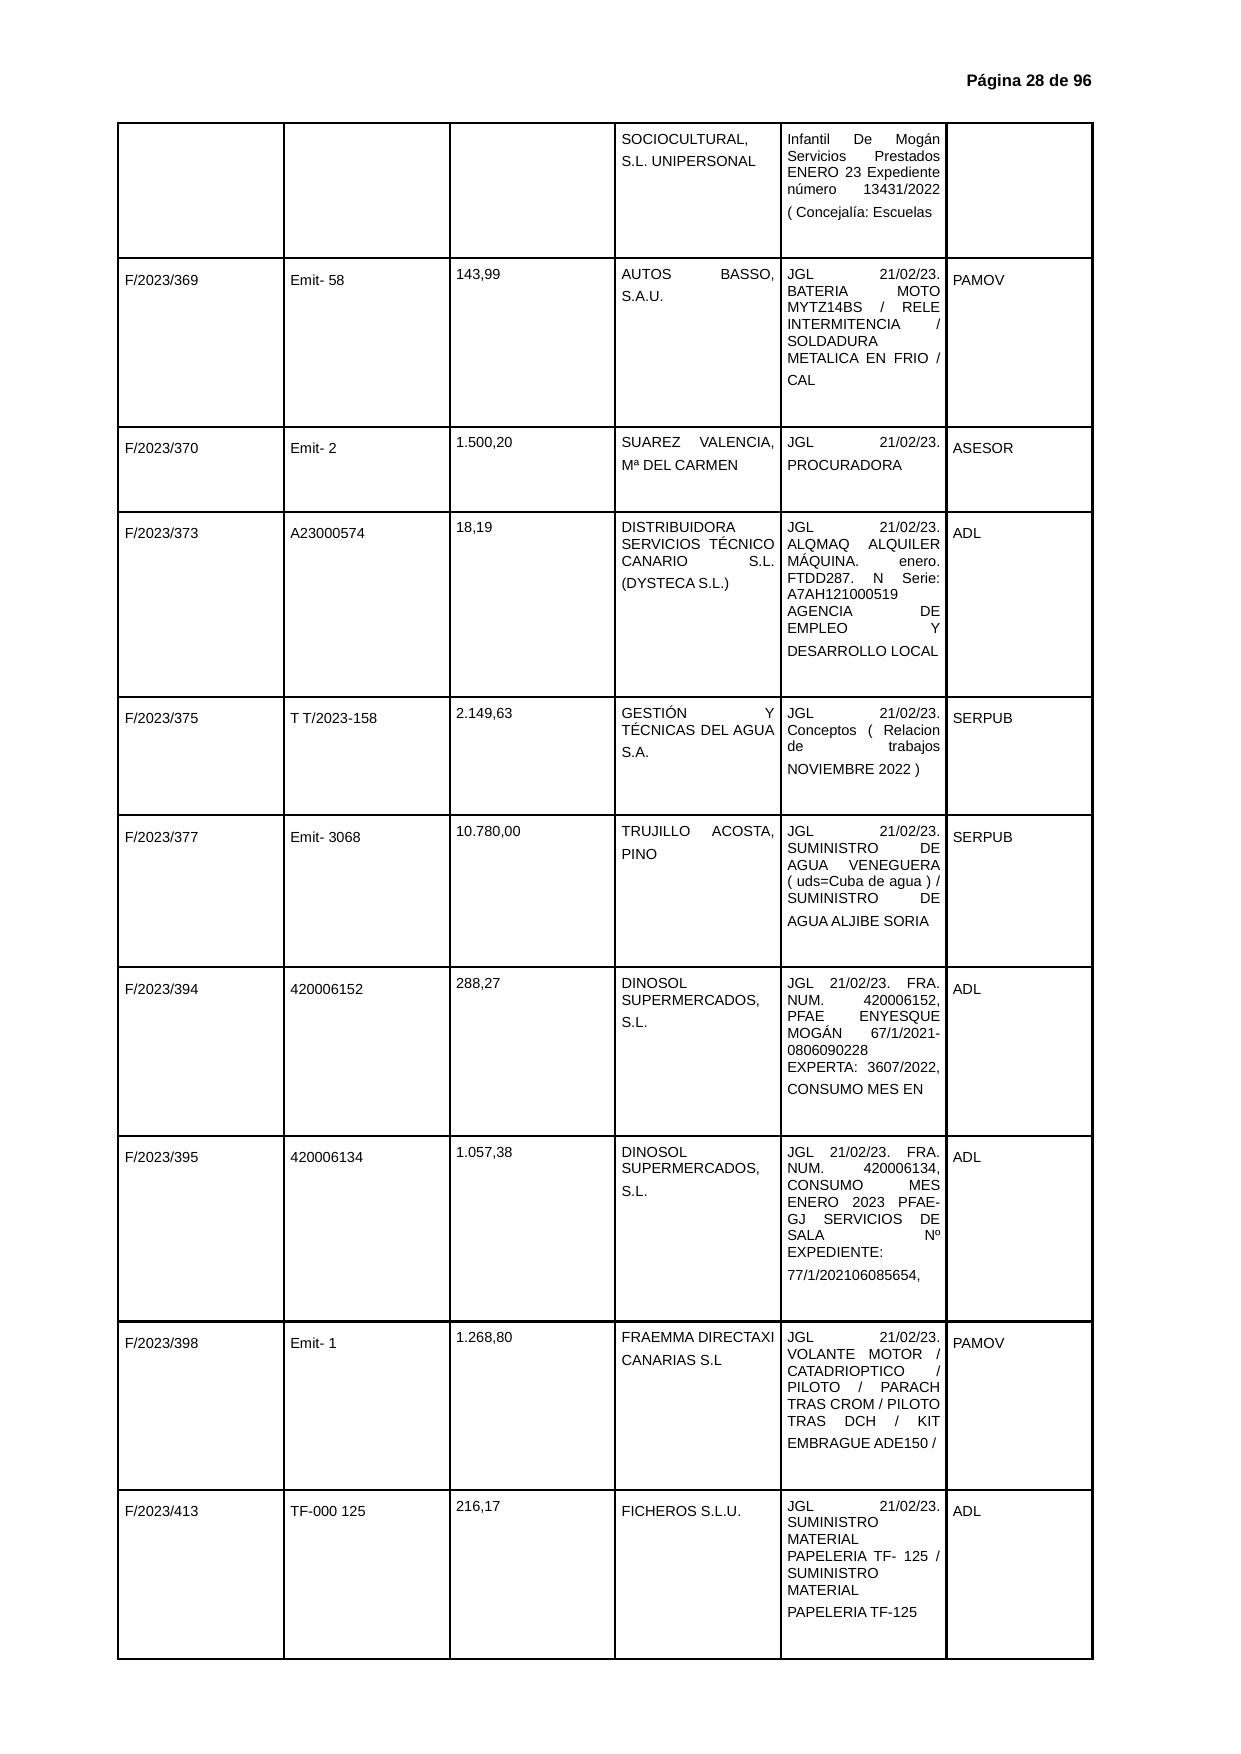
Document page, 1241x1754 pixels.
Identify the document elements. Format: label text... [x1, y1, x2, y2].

table_cell Emit- 1 [285, 1323, 449, 1489]
table_cell 1.500,20 [451, 428, 614, 511]
table_cell 420006152 [285, 968, 449, 1135]
table_cell SOCIOCULTURAL, S.L. UNIPERSONAL [616, 124, 780, 257]
table_cell Emit- 58 [285, 259, 449, 426]
table_cell F/2023/398 [119, 1323, 283, 1489]
table_cell [451, 124, 614, 257]
table_cell 216,17 [451, 1491, 614, 1658]
table_cell JGL 21/02/23. ALQMAQ ALQUILER MÁQUINA. enero. FTDD287. N Serie: A7AH121000519 AGENCIA DE EMPLEO Y DESARROLLO LOCAL [782, 513, 945, 696]
table_cell F/2023/370 [119, 428, 283, 511]
table_cell 1.268,80 [451, 1323, 614, 1489]
table_cell SUAREZ VALENCIA, Mª DEL CARMEN [616, 428, 780, 511]
table_cell [119, 124, 283, 257]
table_cell 18,19 [451, 513, 614, 696]
table_cell GESTIÓN Y TÉCNICAS DEL AGUA S.A. [616, 698, 780, 814]
table_cell DISTRIBUIDORA SERVICIOS TÉCNICO CANARIO S.L. (DYSTECA S.L.) [616, 513, 780, 696]
table_cell F/2023/373 [119, 513, 283, 696]
table_cell 420006134 [285, 1137, 449, 1320]
table_cell F/2023/369 [119, 259, 283, 426]
table_cell JGL 21/02/23. VOLANTE MOTOR / CATADRIOPTICO / PILOTO / PARACH TRAS CROM / PILOTO TRAS DCH / KIT EMBRAGUE ADE150 / [782, 1323, 945, 1489]
table_cell SERPUB [948, 816, 1091, 966]
table_cell [285, 124, 449, 257]
table_cell ADL [948, 1491, 1091, 1658]
table_cell PAMOV [948, 1323, 1091, 1489]
table_cell PAMOV [948, 259, 1091, 426]
table_cell 10.780,00 [451, 816, 614, 966]
table_cell DINOSOL SUPERMERCADOS, S.L. [616, 968, 780, 1135]
table_cell Emit- 2 [285, 428, 449, 511]
table_cell JGL 21/02/23. SUMINISTRO MATERIAL PAPELERIA TF- 125 / SUMINISTRO MATERIAL PAPELERIA TF-125 [782, 1491, 945, 1658]
table_cell 143,99 [451, 259, 614, 426]
table_cell JGL 21/02/23. BATERIA MOTO MYTZ14BS / RELE INTERMITENCIA / SOLDADURA METALICA EN FRIO / CAL [782, 259, 945, 426]
table_cell ADL [948, 1137, 1091, 1320]
table_cell F/2023/394 [119, 968, 283, 1135]
table_cell T T/2023-158 [285, 698, 449, 814]
table_cell JGL 21/02/23. FRA. NUM. 420006134, CONSUMO MES ENERO 2023 PFAE-GJ SERVICIOS DE SALA Nº EXPEDIENTE: 77/1/202106085654, [782, 1137, 945, 1320]
table_cell ASESOR [948, 428, 1091, 511]
table_cell 1.057,38 [451, 1137, 614, 1320]
table_cell [948, 124, 1091, 257]
table_cell SERPUB [948, 698, 1091, 814]
table_cell DINOSOL SUPERMERCADOS, S.L. [616, 1137, 780, 1320]
table_cell JGL 21/02/23. Conceptos ( Relacion de trabajos NOVIEMBRE 2022 ) [782, 698, 945, 814]
table_cell Infantil De Mogán Servicios Prestados ENERO 23 Expediente número 13431/2022 ( Concejalía: Escuelas [782, 124, 945, 257]
table_cell TF-000 125 [285, 1491, 449, 1658]
table_cell 2.149,63 [451, 698, 614, 814]
table_cell ADL [948, 968, 1091, 1135]
table_cell JGL 21/02/23. PROCURADORA [782, 428, 945, 511]
table_cell JGL 21/02/23. FRA. NUM. 420006152, PFAE ENYESQUE MOGÁN 67/1/2021-0806090228 EXPERTA: 3607/2022, CONSUMO MES EN [782, 968, 945, 1135]
table_cell FRAEMMA DIRECTAXI CANARIAS S.L [616, 1323, 780, 1489]
table_cell Emit- 3068 [285, 816, 449, 966]
table_cell F/2023/413 [119, 1491, 283, 1658]
table_cell TRUJILLO ACOSTA, PINO [616, 816, 780, 966]
table_cell AUTOS BASSO, S.A.U. [616, 259, 780, 426]
table_cell ADL [948, 513, 1091, 696]
table_cell A23000574 [285, 513, 449, 696]
table_cell 288,27 [451, 968, 614, 1135]
table_cell F/2023/377 [119, 816, 283, 966]
table_cell F/2023/395 [119, 1137, 283, 1320]
table_cell JGL 21/02/23. SUMINISTRO DE AGUA VENEGUERA ( uds=Cuba de agua ) / SUMINISTRO DE AGUA ALJIBE SORIA [782, 816, 945, 966]
table_cell FICHEROS S.L.U. [616, 1491, 780, 1658]
table_cell F/2023/375 [119, 698, 283, 814]
